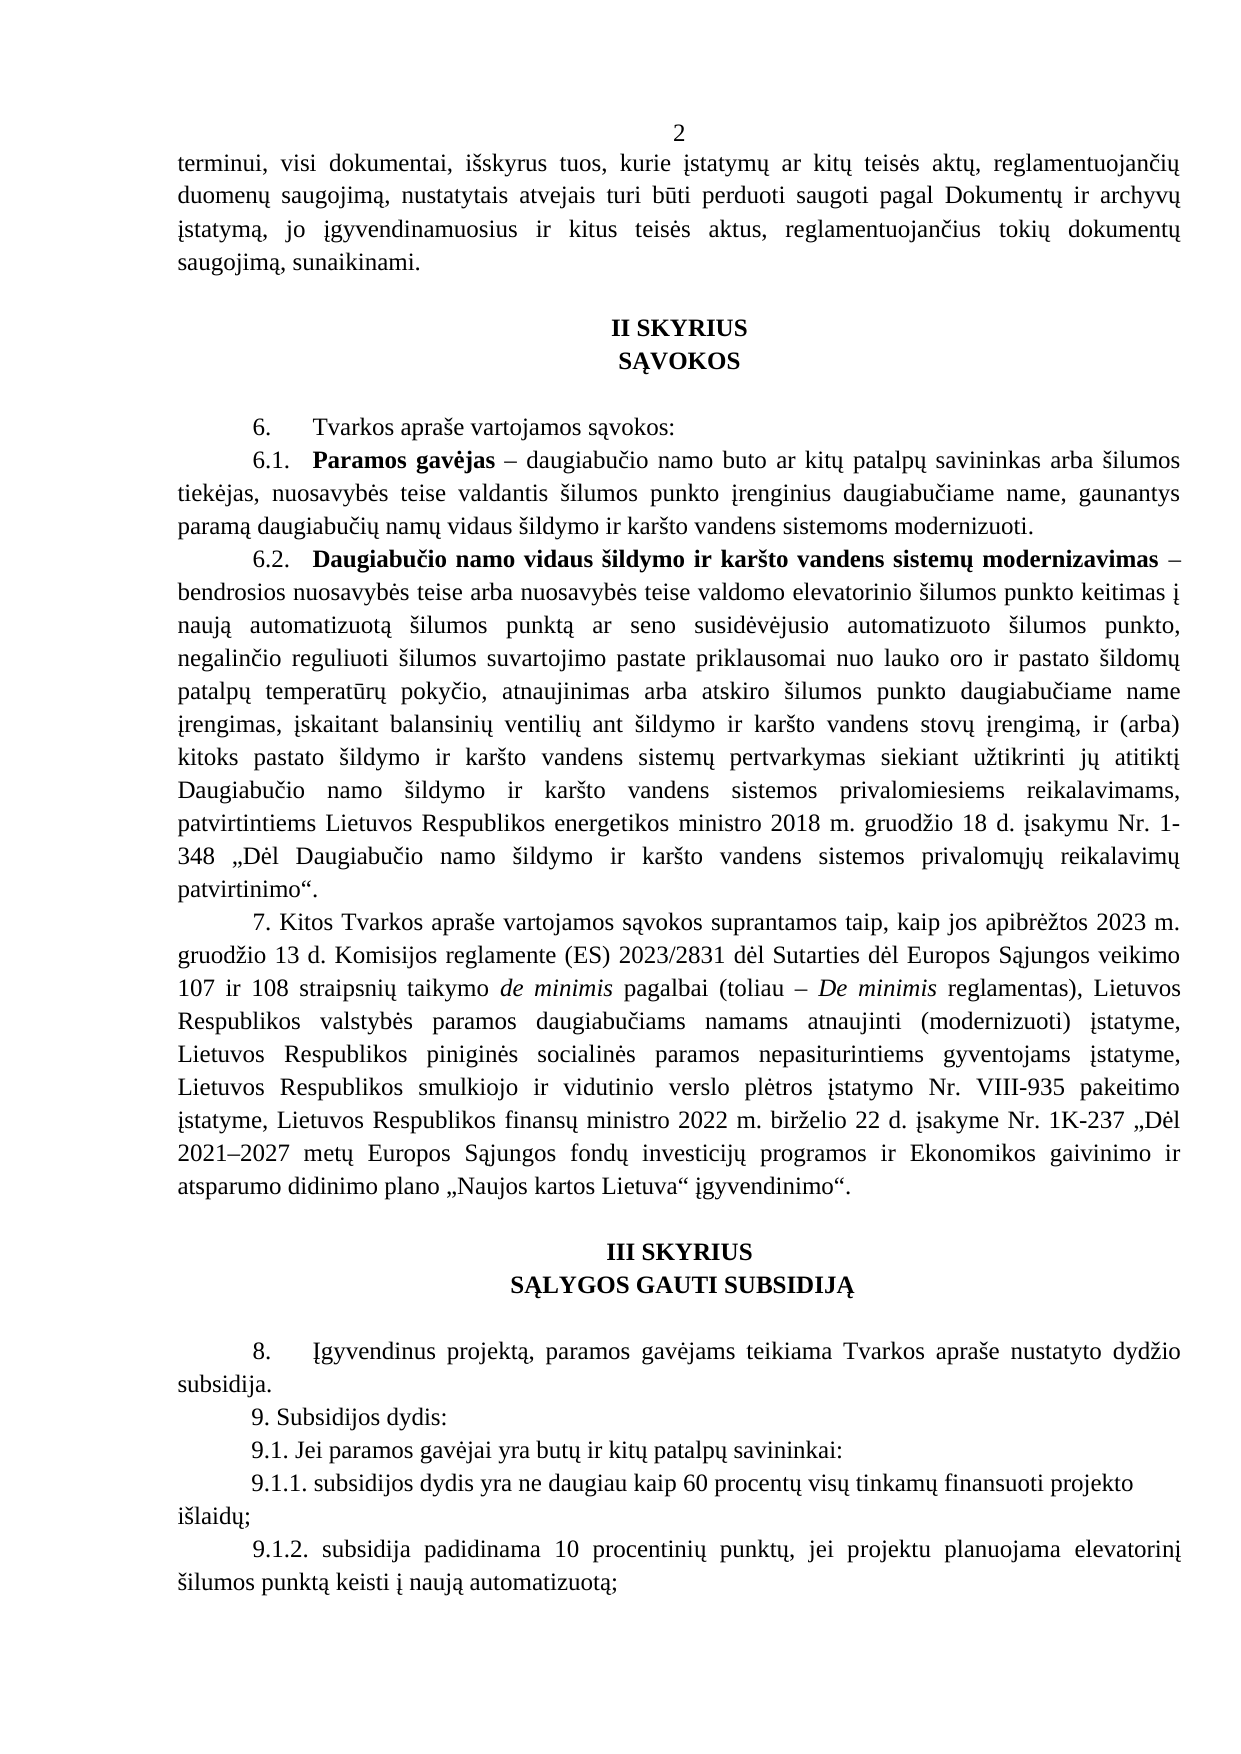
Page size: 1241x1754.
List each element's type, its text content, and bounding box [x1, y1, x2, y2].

text 9.1.1. subsidijos dydis yra ne daugiau kaip 60 procentų visų tinkamų finansuoti projekto išlaidų; [177, 1468, 1181, 1530]
text 6. Tvarkos apraše vartojamos sąvokos: [177, 412, 1181, 441]
text 7. Kitos Tvarkos apraše vartojamos sąvokos suprantamos taip, kaip jos apibrėžtos 2023 m. gruodžio 13 d. Komisijos reglamente (ES) 2023/2831 dėl Sutarties dėl Europos Sąjungos veikimo 107 ir 108 straipsnių taikymo de minimis pagalbai (toliau – De minimis reglamentas), Lietuvos Respublikos valstybės paramos daugiabučiams namams atnaujinti (modernizuoti) įstatyme, Lietuvos Respublikos piniginės socialinės paramos nepasiturintiems gyventojams įstatyme, Lietuvos Respublikos smulkiojo ir vidutinio verslo plėtros įstatymo Nr. VIII-935 pakeitimo įstatyme, Lietuvos Respublikos finansų ministro 2022 m. birželio 22 d. įsakyme Nr. 1K-237 „Dėl 2021–2027 metų Europos Sąjungos fondų investicijų programos ir Ekonomikos gaivinimo ir atsparumo didinimo plano „Naujos kartos Lietuva“ įgyvendinimo“. [177, 907, 1181, 1200]
text III SKYRIUS [177, 1237, 1181, 1266]
text terminui, visi dokumentai, išskyrus tuos, kurie įstatymų ar kitų teisės aktų, reglamentuojančių duomenų saugojimą, nustatytais atvejais turi būti perduoti saugoti pagal Dokumentų ir archyvų įstatymą, jo įgyvendinamuosius ir kitus teisės aktus, reglamentuojančius tokių dokumentų saugojimą, sunaikinami. [177, 148, 1181, 275]
text SĄLYGOS GAUTI SUBSIDIJĄ [177, 1270, 1181, 1299]
text 9.1.2. subsidija padidinama 10 procentinių punktų, jei projektu planuojama elevatorinį šilumos punktą keisti į naują automatizuotą; [177, 1534, 1181, 1596]
text II SKYRIUS [177, 313, 1181, 341]
text 9.1. Jei paramos gavėjai yra butų ir kitų patalpų savininkai: [217, 1435, 1181, 1464]
text 6.1. Paramos gavėjas – daugiabučio namo buto ar kitų patalpų savininkas arba šilumos tiekėjas, nuosavybės teise valdantis šilumos punkto įrenginius daugiabučiame name, gaunantys paramą daugiabučių namų vidaus šildymo ir karšto vandens sistemoms modernizuoti. [177, 445, 1181, 539]
text SĄVOKOS [177, 346, 1181, 374]
text 9. Subsidijos dydis: [217, 1402, 1181, 1431]
text 6.2. Daugiabučio namo vidaus šildymo ir karšto vandens sistemų modernizavimas – bendrosios nuosavybės teise arba nuosavybės teise valdomo elevatorinio šilumos punkto keitimas į naują automatizuotą šilumos punktą ar seno susidėvėjusio automatizuoto šilumos punkto, negalinčio reguliuoti šilumos suvartojimo pastate priklausomai nuo lauko oro ir pastato šildomų patalpų temperatūrų pokyčio, atnaujinimas arba atskiro šilumos punkto daugiabučiame name įrengimas, įskaitant balansinių ventilių ant šildymo ir karšto vandens stovų įrengimą, ir (arba) kitoks pastato šildymo ir karšto vandens sistemų pertvarkymas siekiant užtikrinti jų atitiktį Daugiabučio namo šildymo ir karšto vandens sistemos privalomiesiems reikalavimams, patvirtintiems Lietuvos Respublikos energetikos ministro 2018 m. gruodžio 18 d. įsakymu Nr. 1-348 „Dėl Daugiabučio namo šildymo ir karšto vandens sistemos privalomųjų reikalavimų patvirtinimo“. [177, 544, 1181, 903]
text 8. Įgyvendinus projektą, paramos gavėjams teikiama Tvarkos apraše nustatyto dydžio subsidija. [177, 1336, 1181, 1398]
